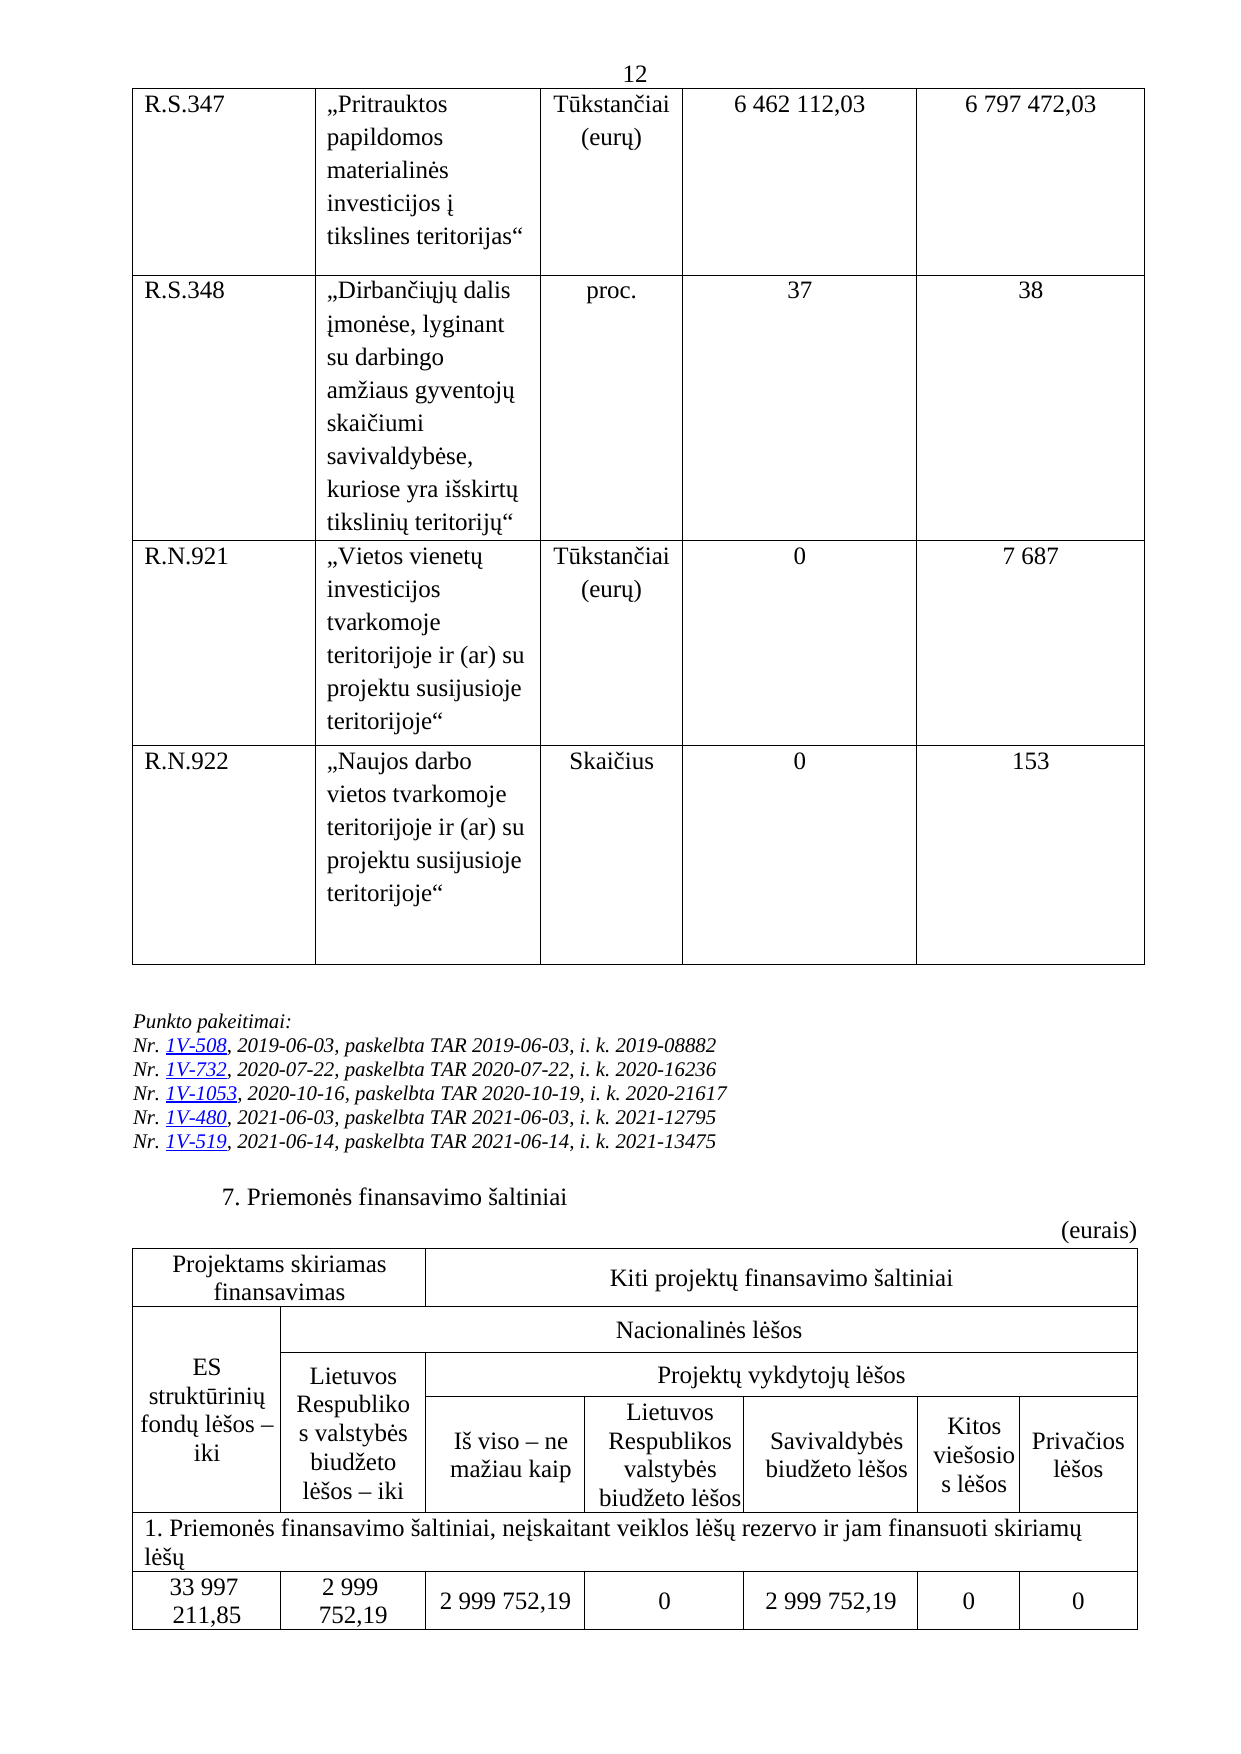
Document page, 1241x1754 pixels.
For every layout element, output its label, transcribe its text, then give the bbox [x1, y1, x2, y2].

text Punkto pakeitimai: [133, 1008, 1137, 1033]
table_cell 0 [918, 1572, 1019, 1629]
table_cell 33 997 211,85 [133, 1572, 280, 1629]
table_cell Lietuvos Respublikos valstybės biudžeto lėšos – iki [281, 1353, 425, 1512]
table_cell 6 462 112,03 [683, 89, 916, 274]
table_cell R.S.348 [133, 276, 315, 540]
table_header Projektams skiriamas finansavimas [133, 1249, 425, 1306]
table_cell Tūkstančiai (eurų) [541, 541, 682, 745]
table_cell 0 [683, 541, 916, 745]
table_cell „Pritrauktos papildomos materialinės investicijos į tikslines teritorijas“ [316, 89, 540, 274]
text Nr. 1V-732, 2020-07-22, paskelbta TAR 2020-07-22, i. k. 2020-16236 [133, 1057, 1137, 1081]
table_cell „Dirbančiųjų dalis įmonėse, lyginant su darbingo amžiaus gyventojų skaičiumi savivaldybėse, kuriose yra išskirtų tikslinių teritorijų“ [316, 276, 540, 540]
table_cell R.N.922 [133, 746, 315, 964]
table_cell „Vietos vienetų investicijos tvarkomoje teritorijoje ir (ar) su projektu susijusioje teritorijoje“ [316, 541, 540, 745]
text Nr. 1V-480, 2021-06-03, paskelbta TAR 2021-06-03, i. k. 2021-12795 [133, 1105, 1137, 1129]
text Nr. 1V-1053, 2020-10-16, paskelbta TAR 2020-10-19, i. k. 2020-21617 [133, 1081, 1137, 1105]
table_cell „Naujos darbo vietos tvarkomoje teritorijoje ir (ar) su projektu susijusioje teritorijoje“ [316, 746, 540, 964]
table_cell 7 687 [917, 541, 1144, 745]
table_cell proc. [541, 276, 682, 540]
table_cell Lietuvos Respublikos valstybės biudžeto lėšos [585, 1397, 743, 1512]
table_cell 153 [917, 746, 1144, 964]
text Nr. 1V-519, 2021-06-14, paskelbta TAR 2021-06-14, i. k. 2021-13475 [133, 1129, 1137, 1153]
table_cell 2 999 752,19 [281, 1572, 425, 1629]
table_cell Nacionalinės lėšos [281, 1307, 1137, 1352]
table_cell 1. Priemonės finansavimo šaltiniai, neįskaitant veiklos lėšų rezervo ir jam finansuoti skiriamų lėšų [133, 1513, 1137, 1571]
table_cell 6 797 472,03 [917, 89, 1144, 274]
table_cell Iš viso – ne mažiau kaip [426, 1397, 584, 1512]
table_cell 37 [683, 276, 916, 540]
text (eurais) [748, 1215, 1137, 1243]
table_header Kiti projektų finansavimo šaltiniai [426, 1249, 1137, 1306]
table_cell Projektų vykdytojų lėšos [426, 1353, 1137, 1396]
table_cell Tūkstančiai (eurų) [541, 89, 682, 274]
table_cell R.S.347 [133, 89, 315, 274]
table_cell ES struktūrinių fondų lėšos – iki [133, 1307, 280, 1512]
text 7. Priemonės finansavimo šaltiniai [133, 1182, 1137, 1210]
table_cell 2 999 752,19 [426, 1572, 584, 1629]
table_cell Skaičius [541, 746, 682, 964]
text Nr. 1V-508, 2019-06-03, paskelbta TAR 2019-06-03, i. k. 2019-08882 [133, 1033, 1137, 1057]
table_cell 0 [683, 746, 916, 964]
table_cell 0 [585, 1572, 743, 1629]
table_cell Savivaldybės biudžeto lėšos [744, 1397, 917, 1512]
table_cell Kitos viešosios lėšos [918, 1397, 1019, 1512]
table_cell Privačios lėšos [1020, 1397, 1137, 1512]
table_cell 2 999 752,19 [744, 1572, 917, 1629]
table_cell 38 [917, 276, 1144, 540]
table_cell R.N.921 [133, 541, 315, 745]
table_cell 0 [1020, 1572, 1137, 1629]
